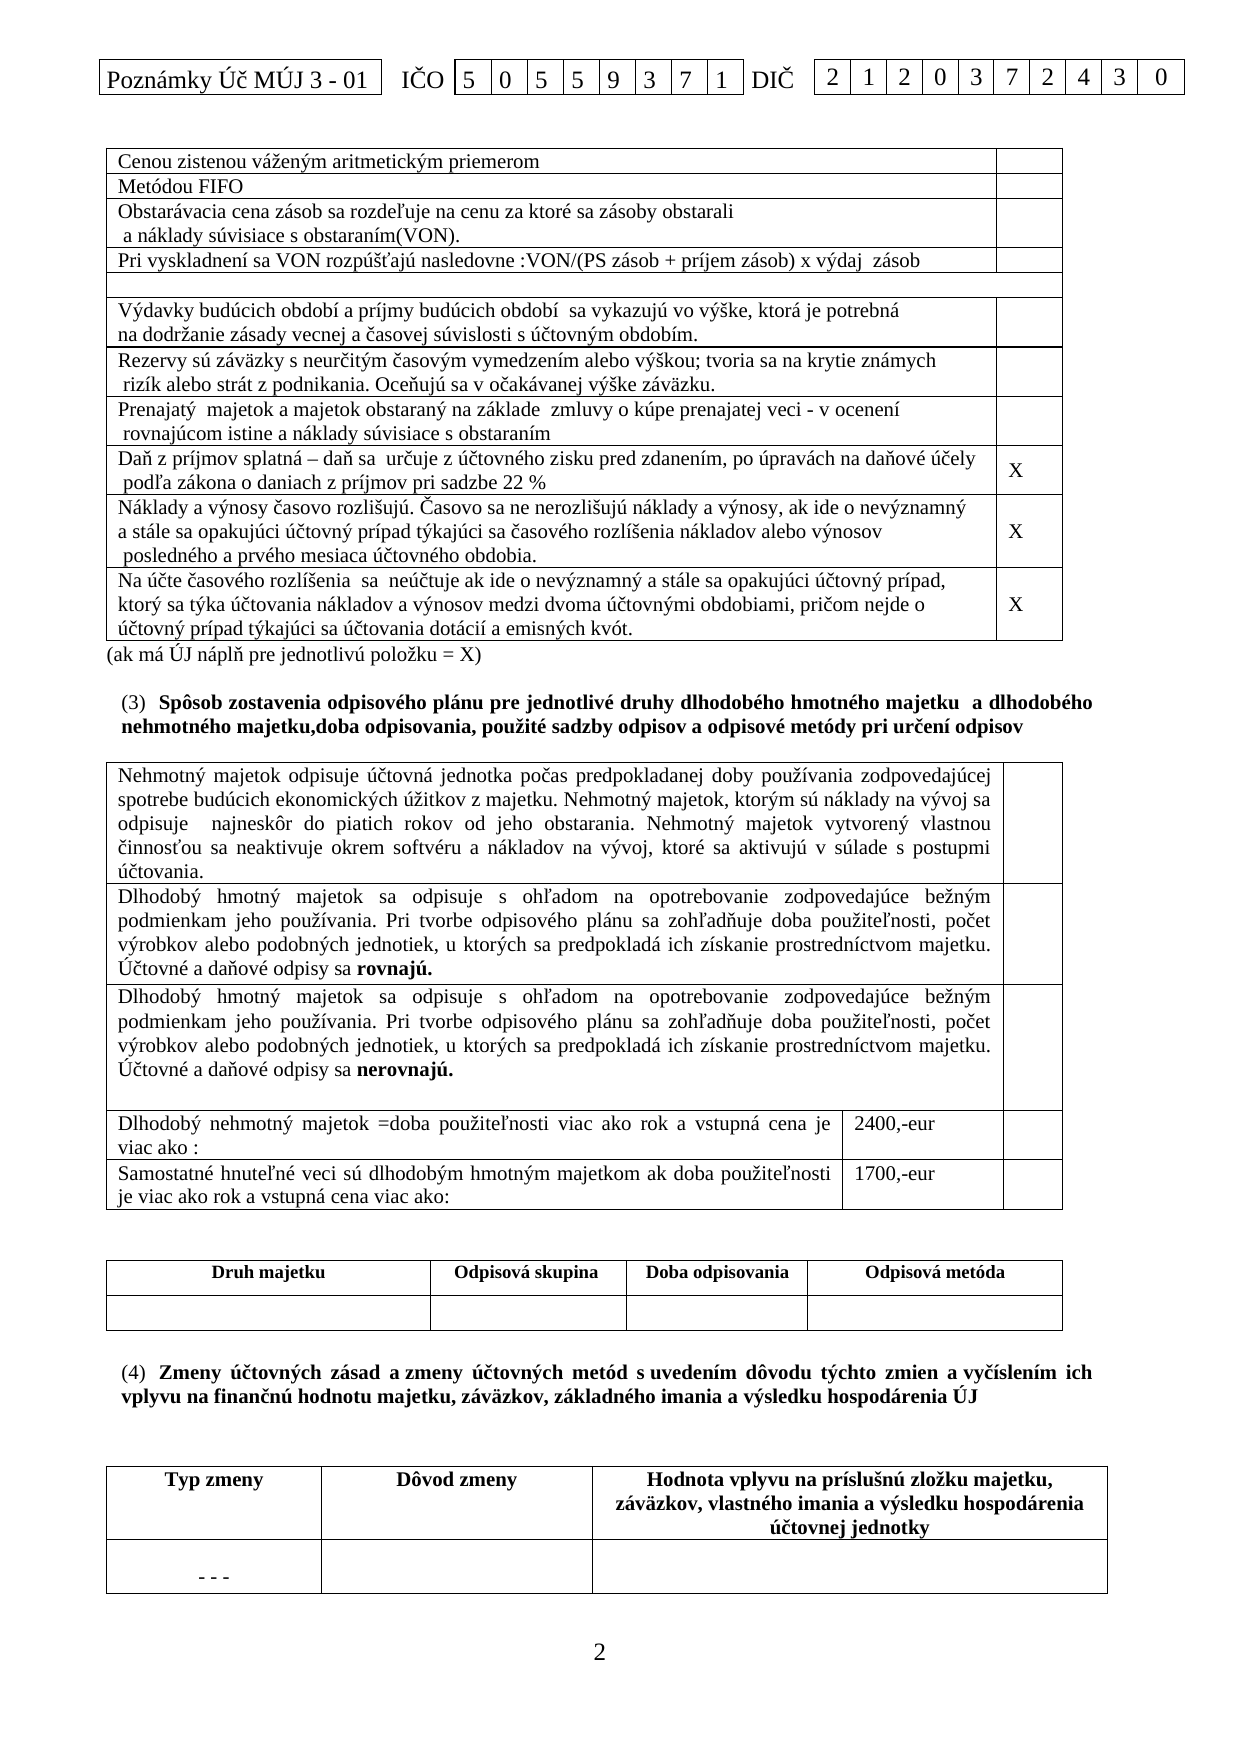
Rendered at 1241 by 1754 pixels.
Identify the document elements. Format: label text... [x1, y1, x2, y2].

table_cell [431, 1296, 626, 1330]
table_cell X [997, 495, 1062, 567]
table_cell [627, 1296, 807, 1330]
table_cell Dlhodobý hmotný majetok sa odpisuje s ohľadom na opotrebovanie zodpovedajúce bežným podmienkam jeho používania. Pri tvorbe odpisového plánu sa zohľadňuje doba použiteľnosti, počet výrobkov alebo podobných jednotiek, u ktorých sa predpokladá ich získanie prostredníctvom majetku. Účtovné a daňové odpisy sa rovnajú. [107, 884, 1003, 983]
table_cell [997, 174, 1062, 198]
table_cell Náklady a výnosy časovo rozlišujú. Časovo sa ne nerozlišujú náklady a výnosy, ak ide o nevýznamný a stále sa opakujúci účtovný prípad týkajúci sa časového rozlíšenia nákladov alebo výnosov posledného a prvého mesiaca účtovného obdobia. [107, 495, 996, 567]
table_cell Výdavky budúcich období a príjmy budúcich období sa vykazujú vo výške, ktorá je potrebná na dodržanie zásady vecnej a časovej súvislosti s účtovným obdobím. [107, 298, 996, 346]
table_header Hodnota vplyvu na príslušnú zložku majetku, záväzkov, vlastného imania a výsledku hospodárenia účtovnej jednotky [593, 1467, 1107, 1539]
table_cell X [997, 568, 1062, 640]
table_cell [997, 298, 1062, 346]
table_header Odpisová metóda [808, 1261, 1062, 1295]
table_cell [1004, 985, 1062, 1110]
table_header Dôvod zmeny [322, 1467, 592, 1539]
table_cell [107, 1296, 430, 1330]
table_cell 2400,-eur [843, 1111, 1003, 1159]
table_cell X [997, 446, 1062, 494]
list Zmeny účtovných zásad a zmeny účtovných metód s uvedením dôvodu týchto zmien a vyčíslením ich vplyvu na finančnú hodnotu majetku, záväzkov, základného imania a výsledku hospodárenia ÚJ [121, 1360, 1092, 1408]
table_cell Obstarávacia cena zásob sa rozdeľuje na cenu za ktoré sa zásoby obstarali a náklady súvisiace s obstaraním(VON). [107, 199, 996, 247]
table_header [1004, 763, 1062, 883]
table_cell [997, 149, 1062, 173]
table_header Doba odpisovania [627, 1261, 807, 1295]
table_header Odpisová skupina [431, 1261, 626, 1295]
table_cell [107, 273, 1062, 297]
table_cell [808, 1296, 1062, 1330]
table_cell [997, 348, 1062, 396]
table_cell - - - [107, 1540, 321, 1593]
table_header Nehmotný majetok odpisuje účtovná jednotka počas predpokladanej doby používania zodpovedajúcej spotrebe budúcich ekonomických úžitkov z majetku. Nehmotný majetok, ktorým sú náklady na vývoj sa odpisuje najneskôr do piatich rokov od jeho obstarania. Nehmotný majetok vytvorený vlastnou činnosťou sa neaktivuje okrem softvéru a nákladov na vývoj, ktoré sa aktivujú v súlade s postupmi účtovania. [107, 763, 1003, 883]
table_cell [997, 199, 1062, 247]
table_cell [322, 1540, 592, 1593]
table_header Druh majetku [107, 1261, 430, 1295]
table_cell [997, 397, 1062, 445]
table_cell Metódou FIFO [107, 174, 996, 198]
table_cell [1004, 1111, 1062, 1159]
table_cell Rezervy sú záväzky s neurčitým časovým vymedzením alebo výškou; tvoria sa na krytie známych rizík alebo strát z podnikania. Oceňujú sa v očakávanej výške záväzku. [107, 348, 996, 396]
table_cell Na účte časového rozlíšenia sa neúčtuje ak ide o nevýznamný a stále sa opakujúci účtovný prípad, ktorý sa týka účtovania nákladov a výnosov medzi dvoma účtovnými obdobiami, pričom nejde o účtovný prípad týkajúci sa účtovania dotácií a emisných kvót. [107, 568, 996, 640]
list Spôsob zostavenia odpisového plánu pre jednotlivé druhy dlhodobého hmotného majetku a dlhodobého nehmotného majetku,doba odpisovania, použité sadzby odpisov a odpisové metódy pri určení odpisov [121, 689, 1092, 738]
table_cell 1700,-eur [843, 1160, 1003, 1208]
table_cell Dlhodobý nehmotný majetok =doba použiteľnosti viac ako rok a vstupná cena je viac ako : [107, 1111, 842, 1159]
table_cell [1004, 884, 1062, 983]
table_cell Samostatné hnuteľné veci sú dlhodobým hmotným majetkom ak doba použiteľnosti je viac ako rok a vstupná cena viac ako: [107, 1160, 842, 1208]
table_cell Pri vyskladnení sa VON rozpúšťajú nasledovne :VON/(PS zásob + príjem zásob) x výdaj zásob [107, 248, 996, 272]
table_cell Cenou zistenou váženým aritmetickým priemerom [107, 149, 996, 173]
table_cell Daň z príjmov splatná – daň sa určuje z účtovného zisku pred zdanením, po úpravách na daňové účely podľa zákona o daniach z príjmov pri sadzbe 22 % [107, 446, 996, 494]
table_cell [997, 248, 1062, 272]
text (ak má ÚJ náplň pre jednotlivú položku = X) [106, 641, 1092, 666]
table_cell Prenajatý majetok a majetok obstaraný na základe zmluvy o kúpe prenajatej veci - v ocenení rovnajúcom istine a náklady súvisiace s obstaraním [107, 397, 996, 445]
table_header Typ zmeny [107, 1467, 321, 1539]
table_cell [593, 1540, 1107, 1593]
table_cell [1004, 1160, 1062, 1208]
table_cell Dlhodobý hmotný majetok sa odpisuje s ohľadom na opotrebovanie zodpovedajúce bežným podmienkam jeho používania. Pri tvorbe odpisového plánu sa zohľadňuje doba použiteľnosti, počet výrobkov alebo podobných jednotiek, u ktorých sa predpokladá ich získanie prostredníctvom majetku. Účtovné a daňové odpisy sa nerovnajú. [107, 985, 1003, 1110]
